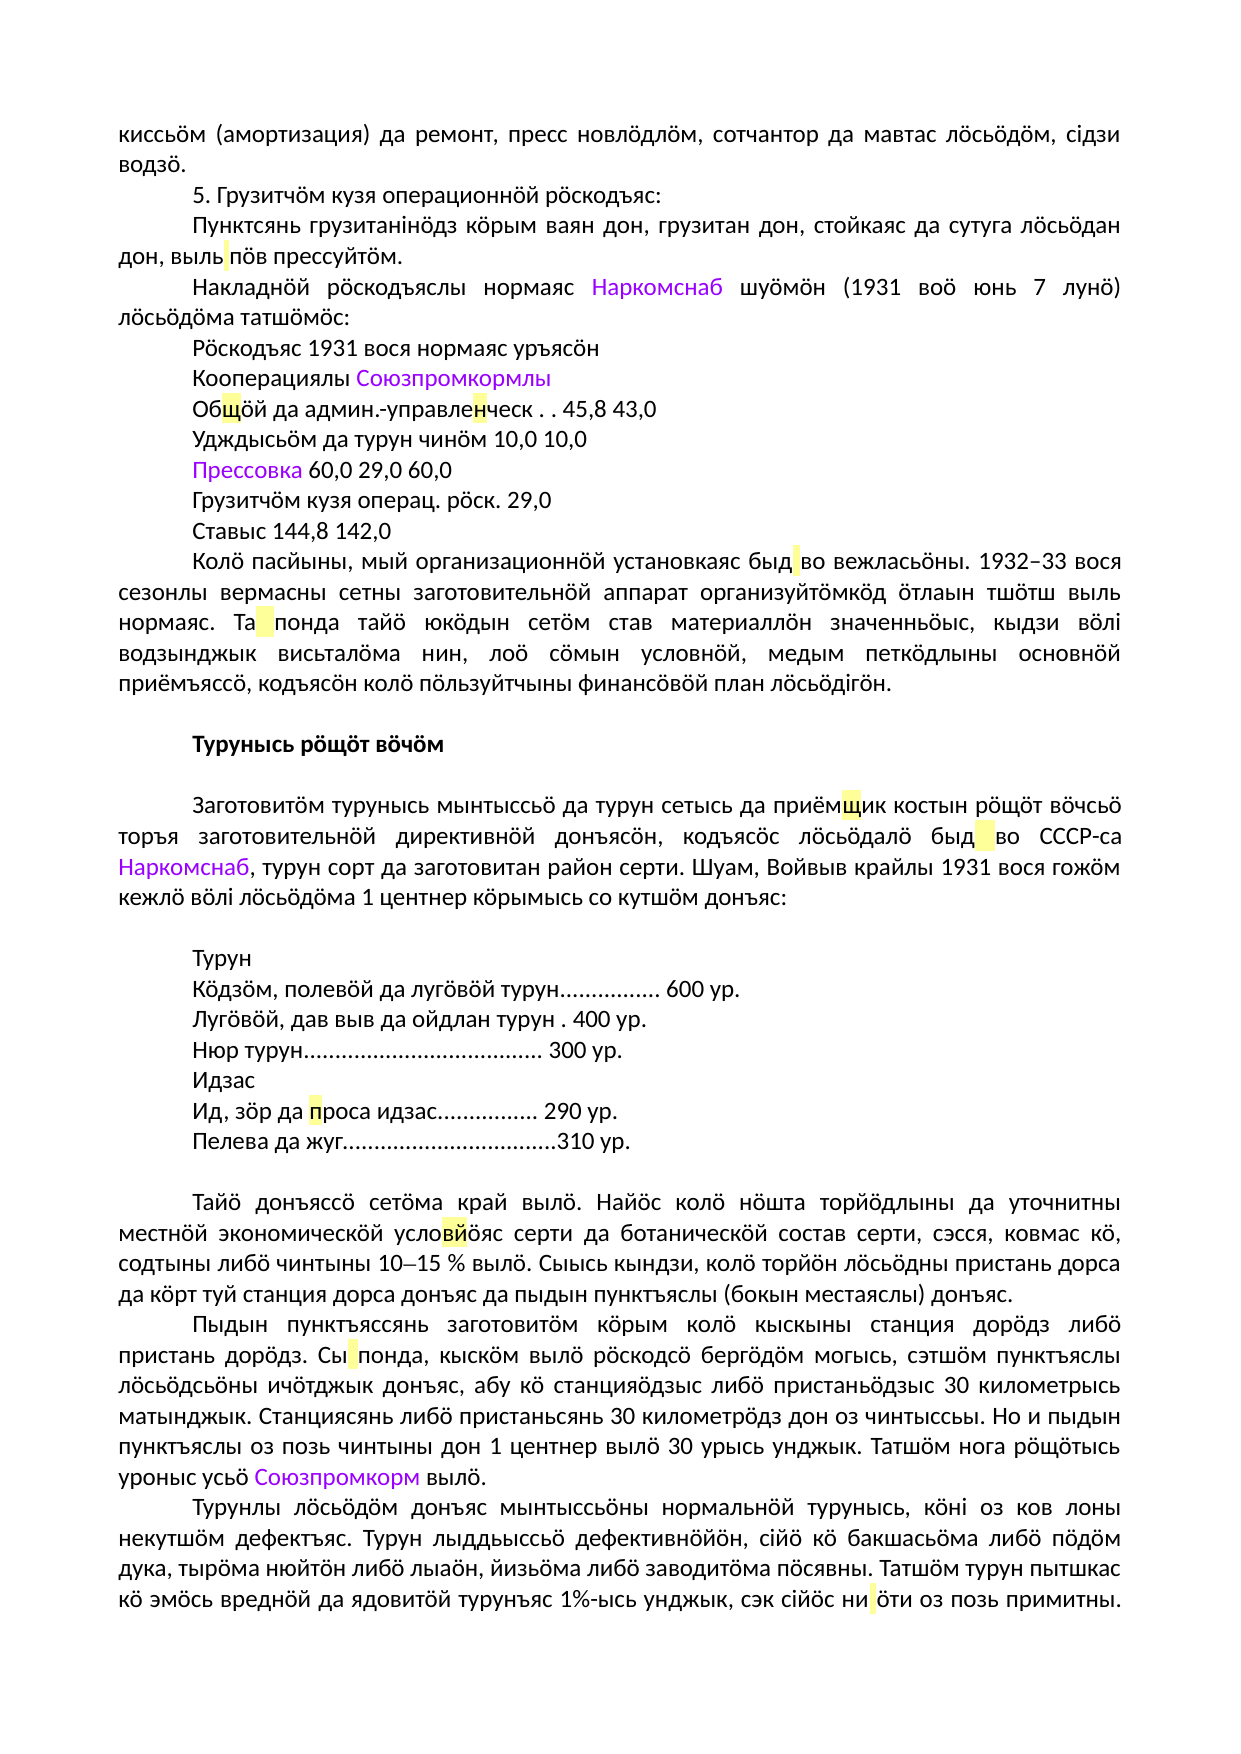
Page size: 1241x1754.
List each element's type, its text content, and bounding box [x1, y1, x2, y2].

text Ставыс 144,8 142,0 [118, 515, 1122, 545]
text Кӧдзӧм, полевӧй да лугӧвӧй турун................ 600 ур. [118, 973, 1122, 1003]
text Рӧскодъяс 1931 вося нормаяс уръясӧн [118, 332, 1122, 362]
text Пелева да жуг..................................310 ур. [118, 1125, 1122, 1156]
text Турун [118, 942, 1122, 973]
text Тайӧ донъяссӧ сетӧма край вылӧ. Найӧс колӧ нӧшта торйӧдлыны да уточнитны местнӧй экономическӧй условйӧяс серти да ботаническӧй состав серти, сэсся, ковмас кӧ, содтыны либӧ чинтыны 10–15 % вылӧ. Сыысь кындзи, колӧ торйӧн лӧсьӧдны пристань дорса да кӧрт туй станция дорса донъяс да пыдын пунктъяслы (бокын местаяслы) донъяс. [118, 1186, 1122, 1308]
text Нюр турун...................................... 300 ур. [118, 1034, 1122, 1064]
text Ид, зӧр да проса идзас................ 290 ур. [118, 1095, 1122, 1125]
text Кооперациялы Союзпромкормлы [118, 362, 1122, 393]
text Идзас [118, 1064, 1122, 1095]
text Колӧ пасйыны, мый организационнӧй установкаяс быд во вежласьӧны. 1932–33 вося сезонлы вермасны сетны заготовительнӧй аппарат организуйтӧмкӧд ӧтлаын тшӧтш выль нормаяс. Та понда тайӧ юкӧдын сетӧм став материаллӧн значенньӧыс, кыдзи вӧлі водзынджык висьталӧма нин, лоӧ сӧмын условнӧй, медым петкӧдлыны основнӧй приёмъяссӧ, кодъясӧн колӧ пӧльзуйтчыны финансӧвӧй план лӧсьӧдігӧн. [118, 545, 1122, 698]
text Общӧй да админ.-управленческ . . 45,8 43,0 [118, 393, 1122, 423]
text 5. Грузитчӧм кузя операционнӧй рӧскодъяс: [118, 179, 1122, 210]
text Пунктсянь грузитанінӧдз кӧрым ваян дон, грузитан дон, стойкаяс да сутуга лӧсьӧдан дон, выль пӧв прессуйтӧм. [118, 210, 1122, 271]
text Пыдын пунктъяссянь заготовитӧм кӧрым колӧ кыскыны станция дорӧдз либӧ пристань дорӧдз. Сы понда, кыскӧм вылӧ рӧскодсӧ бергӧдӧм могысь, сэтшӧм пунктъяслы лӧсьӧдсьӧны ичӧтджык донъяс, абу кӧ станцияӧдзыс либӧ пристаньӧдзыс 30 километрысь матынджык. Станциясянь либӧ пристаньсянь 30 километрӧдз дон оз чинтыссьы. Но и пыдын пунктъяслы оз позь чинтыны дон 1 центнер вылӧ 30 урысь унджык. Татшӧм нога рӧщӧтысь уроныс усьӧ Союзпромкорм вылӧ. [118, 1308, 1122, 1492]
text Удждысьӧм да турун чинӧм 10,0 10,0 [118, 423, 1122, 454]
text Прессовка 60,0 29,0 60,0 [118, 454, 1122, 484]
text Лугӧвӧй, дав выв да ойдлан турун . 400 ур. [118, 1003, 1122, 1034]
text киссьӧм (амортизация) да ремонт, пресс новлӧдлӧм, сотчантор да мавтас лӧсьӧдӧм, сідзи водзӧ. [118, 118, 1122, 179]
text Грузитчӧм кузя операц. рӧск. 29,0 [118, 484, 1122, 515]
text Турунысь рӧщӧт вӧчӧм [118, 728, 1122, 759]
text Накладнӧй рӧскодъяслы нормаяс Наркомснаб шуӧмӧн (1931 воӧ юнь 7 лунӧ) лӧсьӧдӧма татшӧмӧс: [118, 271, 1122, 332]
text Турунлы лӧсьӧдӧм донъяс мынтыссьӧны нормальнӧй турунысь, кӧні оз ков лоны некутшӧм дефектъяс. Турун лыддьыссьӧ дефективнӧйӧн, сійӧ кӧ бакшасьӧма либӧ пӧдӧм дука, тырӧма нюйтӧн либӧ лыаӧн, йизьӧма либӧ заводитӧма пӧсявны. Татшӧм турун пытшкас кӧ эмӧсь вреднӧй да ядовитӧй турунъяс 1%-ысь унджык, сэк сійӧс ни ӧти оз позь примитны. [118, 1492, 1122, 1614]
text Заготовитӧм турунысь мынтыссьӧ да турун сетысь да приёмщик костын рӧщӧт вӧчсьӧ торъя заготовительнӧй директивнӧй донъясӧн, кодъясӧс лӧсьӧдалӧ быд во СССР-са Наркомснаб, турун сорт да заготовитан район серти. Шуам, Войвыв крайлы 1931 вося гожӧм кежлӧ вӧлі лӧсьӧдӧма 1 центнер кӧрымысь со кутшӧм донъяс: [118, 789, 1122, 912]
